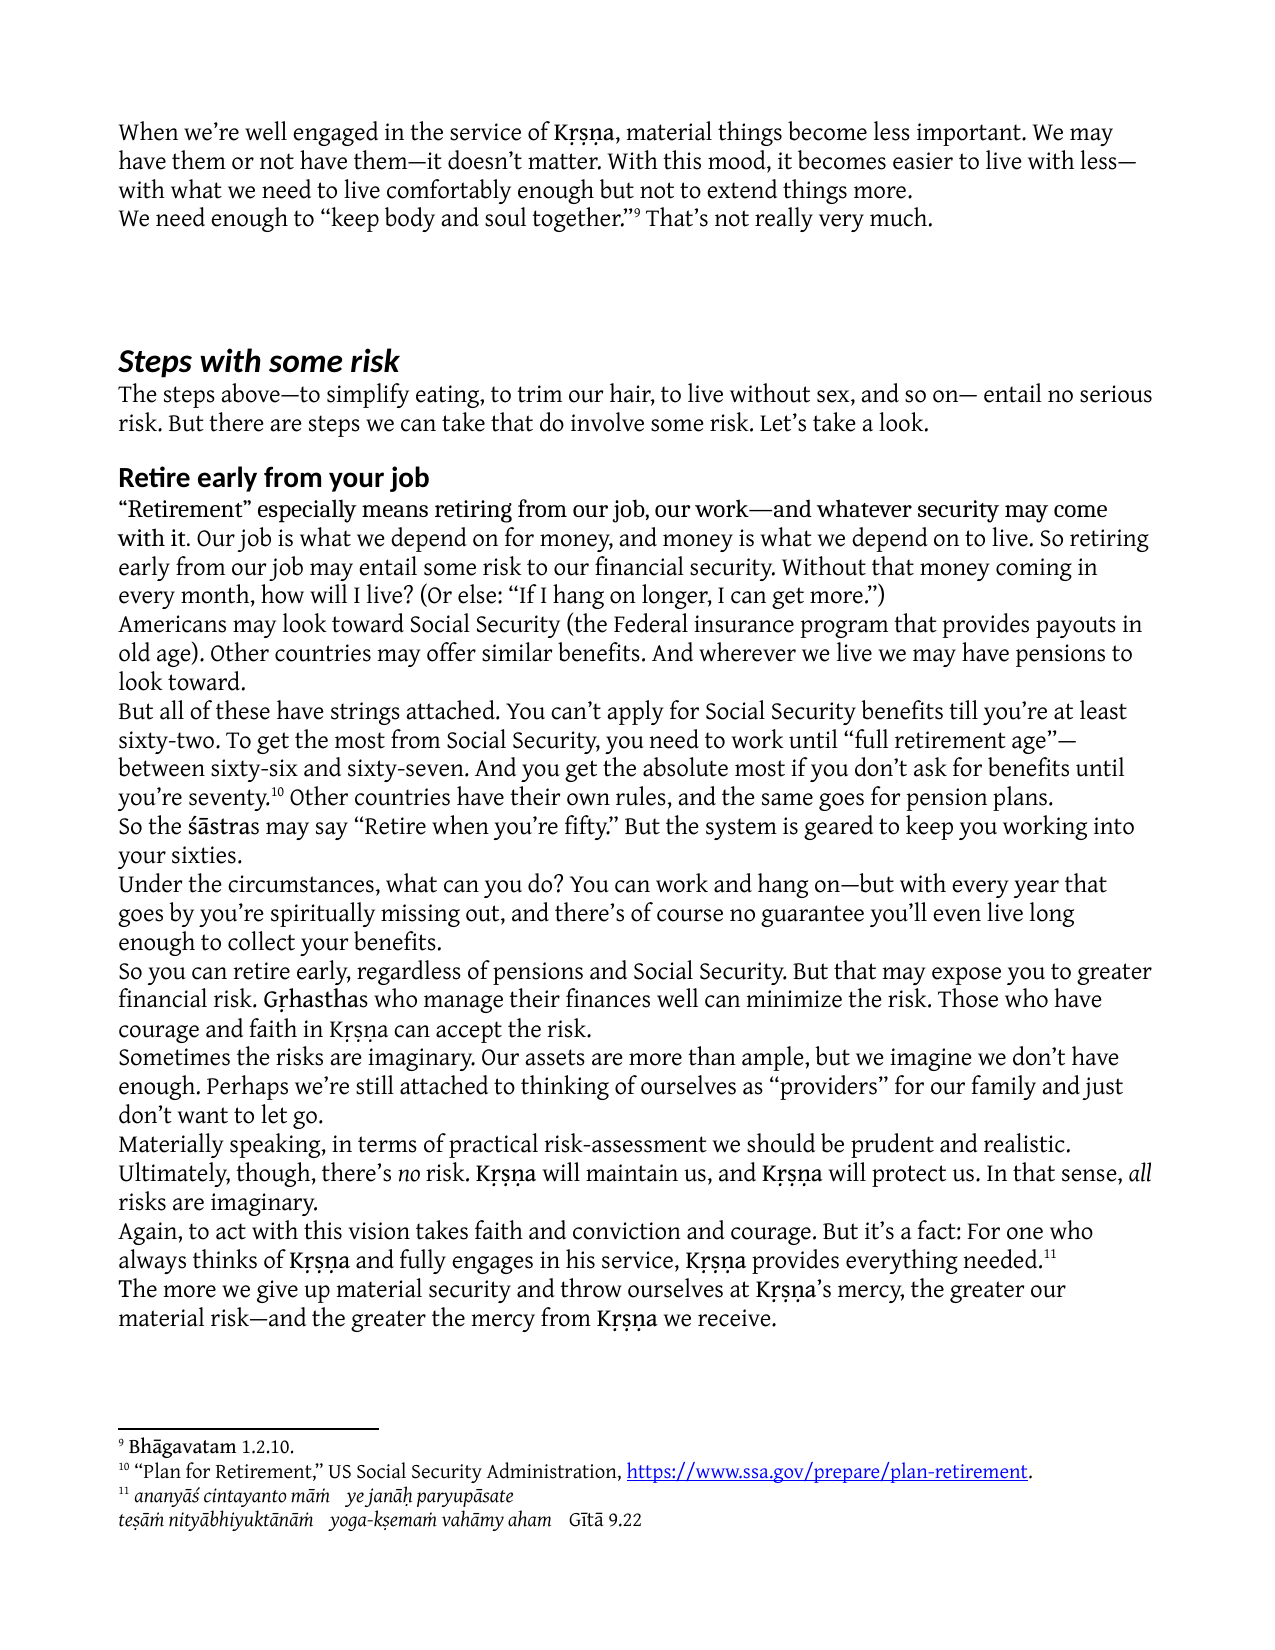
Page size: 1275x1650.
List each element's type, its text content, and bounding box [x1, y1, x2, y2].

text Ultimately, though, there’s no risk. Kṛṣṇa will maintain us, and Kṛṣṇa will protect us. In that sense, all risks are imaginary. [118, 1159, 1157, 1217]
text So the śāstras may say “Retire when you’re fifty.” But the system is geared to keep you working into your sixties. [118, 813, 1157, 871]
text The more we give up material security and throw ourselves at Kṛṣṇa’s mercy, the greater our material risk—and the greater the mercy from Kṛṣṇa we receive. [118, 1275, 1157, 1334]
text The steps above—to simplify eating, to trim our hair, to live without sex, and so on— entail no serious risk. But there are steps we can take that do involve some risk. Let’s take a look. [118, 381, 1157, 438]
text When we’re well engaged in the service of Kṛṣṇa, material things become less important. We may have them or not have them—it doesn’t matter. With this mood, it becomes easier to live with less—with what we need to live comfortably enough but not to extend things more. [118, 118, 1157, 205]
text “Plan for Retirement,” US Social Security Administration, https://www.ssa.gov/prepare/plan-retirement. [118, 1460, 1157, 1484]
text We need enough to “keep body and soul together.” That’s not really very much. [118, 205, 1157, 234]
subtitle Steps with some risk [118, 340, 1157, 381]
text teṣāṁ nityābhiyuktānāṁ yoga-kṣemaṁ vahāmy aham Gītā 9.22 [118, 1508, 1157, 1532]
text Under the circumstances, what can you do? You can work and hang on—but with every year that goes by you’re spiritually missing out, and there’s of course no guarantee you’ll even live long enough to collect your benefits. [118, 871, 1157, 957]
text So you can retire early, regardless of pensions and Social Security. But that may expose you to greater financial risk. Gṛhasthas who manage their finances well can minimize the risk. Those who have courage and faith in Kṛṣṇa can accept the risk. [118, 957, 1157, 1044]
text ananyāś cintayanto māṁ ye janāḥ paryupāsate [118, 1484, 1157, 1508]
subtitle Retire early from your job [118, 459, 1157, 495]
text But all of these have strings attached. You can’t apply for Social Security benefits till you’re at least sixty-two. To get the most from Social Security, you need to work until “full retirement age”—between sixty-six and sixty-seven. And you get the absolute most if you don’t ask for benefits until you’re seventy. Other countries have their own rules, and the same goes for pension plans. [118, 697, 1157, 813]
text Sometimes the risks are imaginary. Our assets are more than ample, but we imagine we don’t have enough. Perhaps we’re still attached to thinking of ourselves as “providers” for our family and just don’t want to let go. [118, 1044, 1157, 1130]
text Bhāgavatam 1.2.10. [118, 1435, 1157, 1460]
text “Retirement” especially means retiring from our job, our work—and whatever security may come with it. Our job is what we depend on for money, and money is what we depend on to live. So retiring early from our job may entail some risk to our financial security. Without that money coming in every month, how will I live? (Or else: “If I hang on longer, I can get more.”) [118, 495, 1157, 611]
text Americans may look toward Social Security (the Federal insurance program that provides payouts in old age). Other countries may offer similar benefits. And wherever we live we may have pensions to look toward. [118, 611, 1157, 697]
text Materially speaking, in terms of practical risk-assessment we should be prudent and realistic. [118, 1130, 1157, 1159]
text Again, to act with this vision takes faith and conviction and courage. But it’s a fact: For one who always thinks of Kṛṣṇa and fully engages in his service, Kṛṣṇa provides everything needed. [118, 1217, 1157, 1275]
